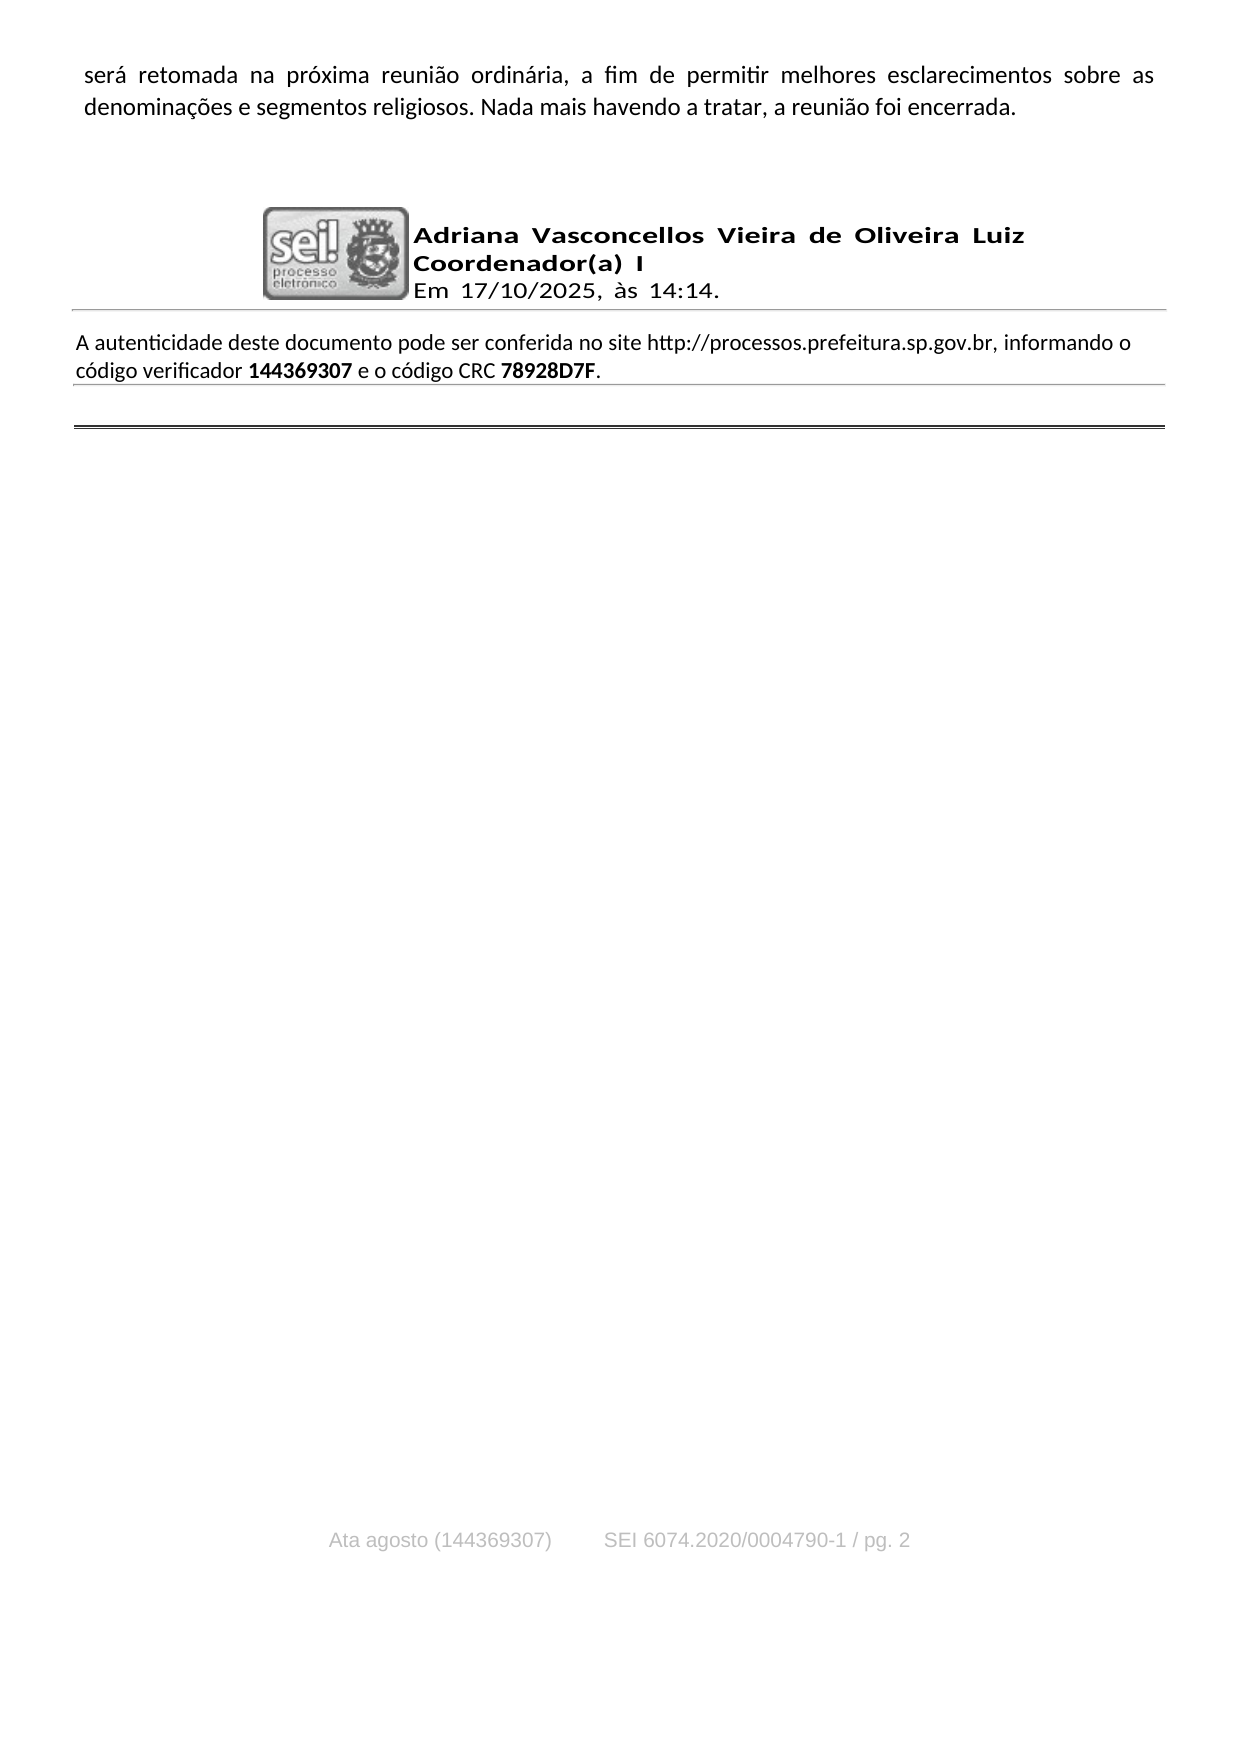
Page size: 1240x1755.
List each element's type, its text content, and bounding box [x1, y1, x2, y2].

text A autenticidade deste documento pode ser conferida no site http://processos.prefeitura.sp.gov.br, informando o código verificador 144369307 e o código CRC 78928D7F. [76, 328, 1133, 383]
text Ata agosto (144369307) SEI 6074.2020/0004790-1 / pg. 2 [84, 1528, 1155, 1552]
text será retomada na próxima reunião ordinária, a fim de permitir melhores esclarecimentos sobre as denominações e segmentos religiosos. Nada mais havendo a tratar, a reunião foi encerrada. [84, 59, 1155, 121]
